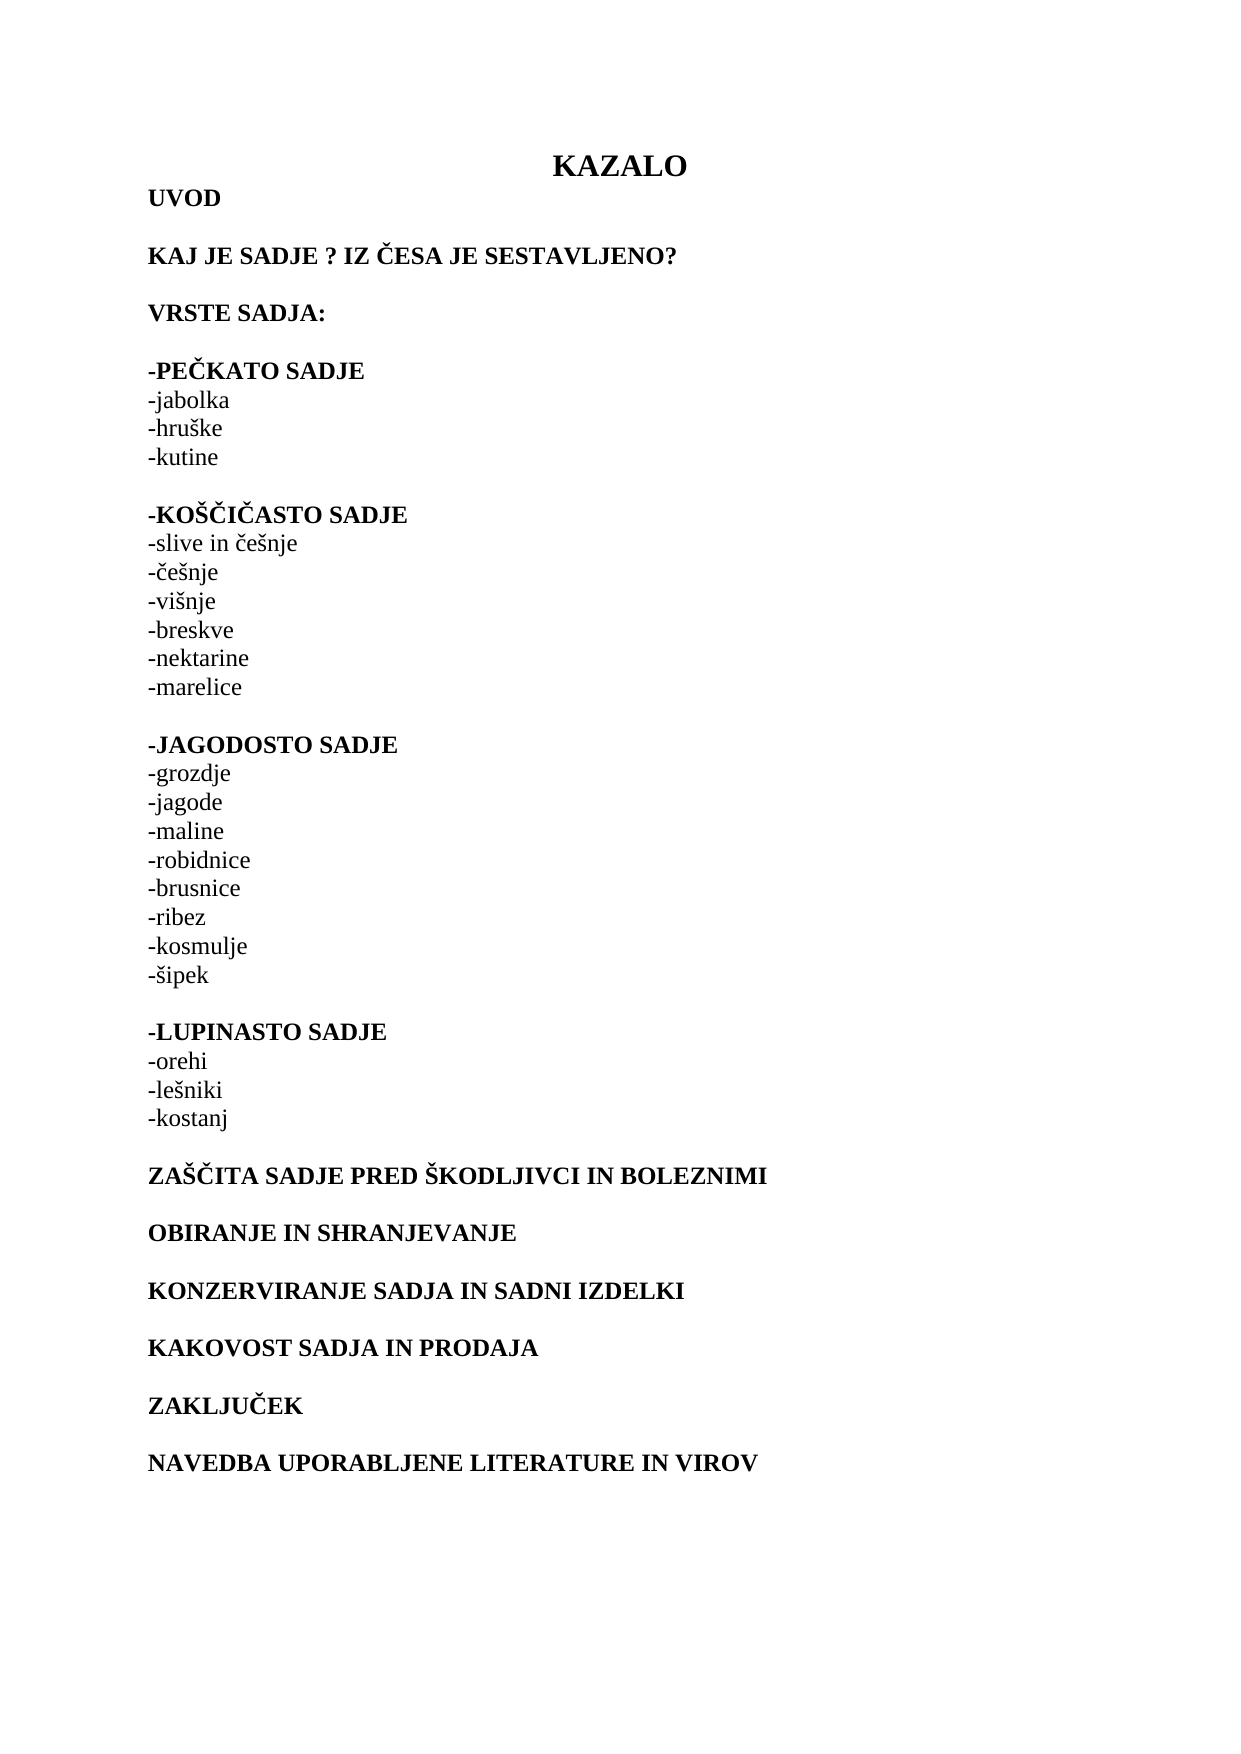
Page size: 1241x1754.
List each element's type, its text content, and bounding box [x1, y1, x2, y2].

text KAJ JE SADJE ? IZ ČESA JE SESTAVLJENO? [148, 241, 1093, 270]
text ZAŠČITA SADJE PRED ŠKODLJIVCI IN BOLEZNIMI [148, 1161, 1093, 1190]
text -šipek [148, 960, 1093, 988]
text KAKOVOST SADJA IN PRODAJA [148, 1333, 1093, 1362]
text OBIRANJE IN SHRANJEVANJE [148, 1218, 1093, 1247]
text -grozdje [148, 758, 1093, 787]
text ZAKLJUČEK [148, 1391, 1093, 1420]
text -orehi [148, 1046, 1093, 1075]
text KONZERVIRANJE SADJA IN SADNI IZDELKI [148, 1276, 1093, 1305]
text -JAGODOSTO SADJE [148, 730, 1093, 758]
text UVOD [148, 183, 1093, 212]
text -breskve [148, 615, 1093, 643]
text -KOŠČIČASTO SADJE [148, 500, 1093, 528]
text -PEČKATO SADJE [148, 356, 1093, 385]
text -marelice [148, 672, 1093, 701]
text -LUPINASTO SADJE [148, 1017, 1093, 1046]
text -brusnice [148, 873, 1093, 902]
text VRSTE SADJA: [148, 298, 1093, 327]
text -jagode [148, 787, 1093, 816]
subtitle KAZALO [148, 148, 1093, 183]
text -višnje [148, 586, 1093, 615]
text -kutine [148, 442, 1093, 471]
text -slive in češnje [148, 528, 1093, 557]
text NAVEDBA UPORABLJENE LITERATURE IN VIROV [148, 1448, 1093, 1477]
text -ribez [148, 902, 1093, 931]
text -kosmulje [148, 931, 1093, 960]
text -jabolka [148, 385, 1093, 413]
text -maline [148, 816, 1093, 845]
text -hruške [148, 413, 1093, 442]
text -kostanj [148, 1103, 1093, 1132]
text -lešniki [148, 1075, 1093, 1103]
text -nektarine [148, 643, 1093, 672]
text -robidnice [148, 845, 1093, 873]
text -češnje [148, 557, 1093, 586]
